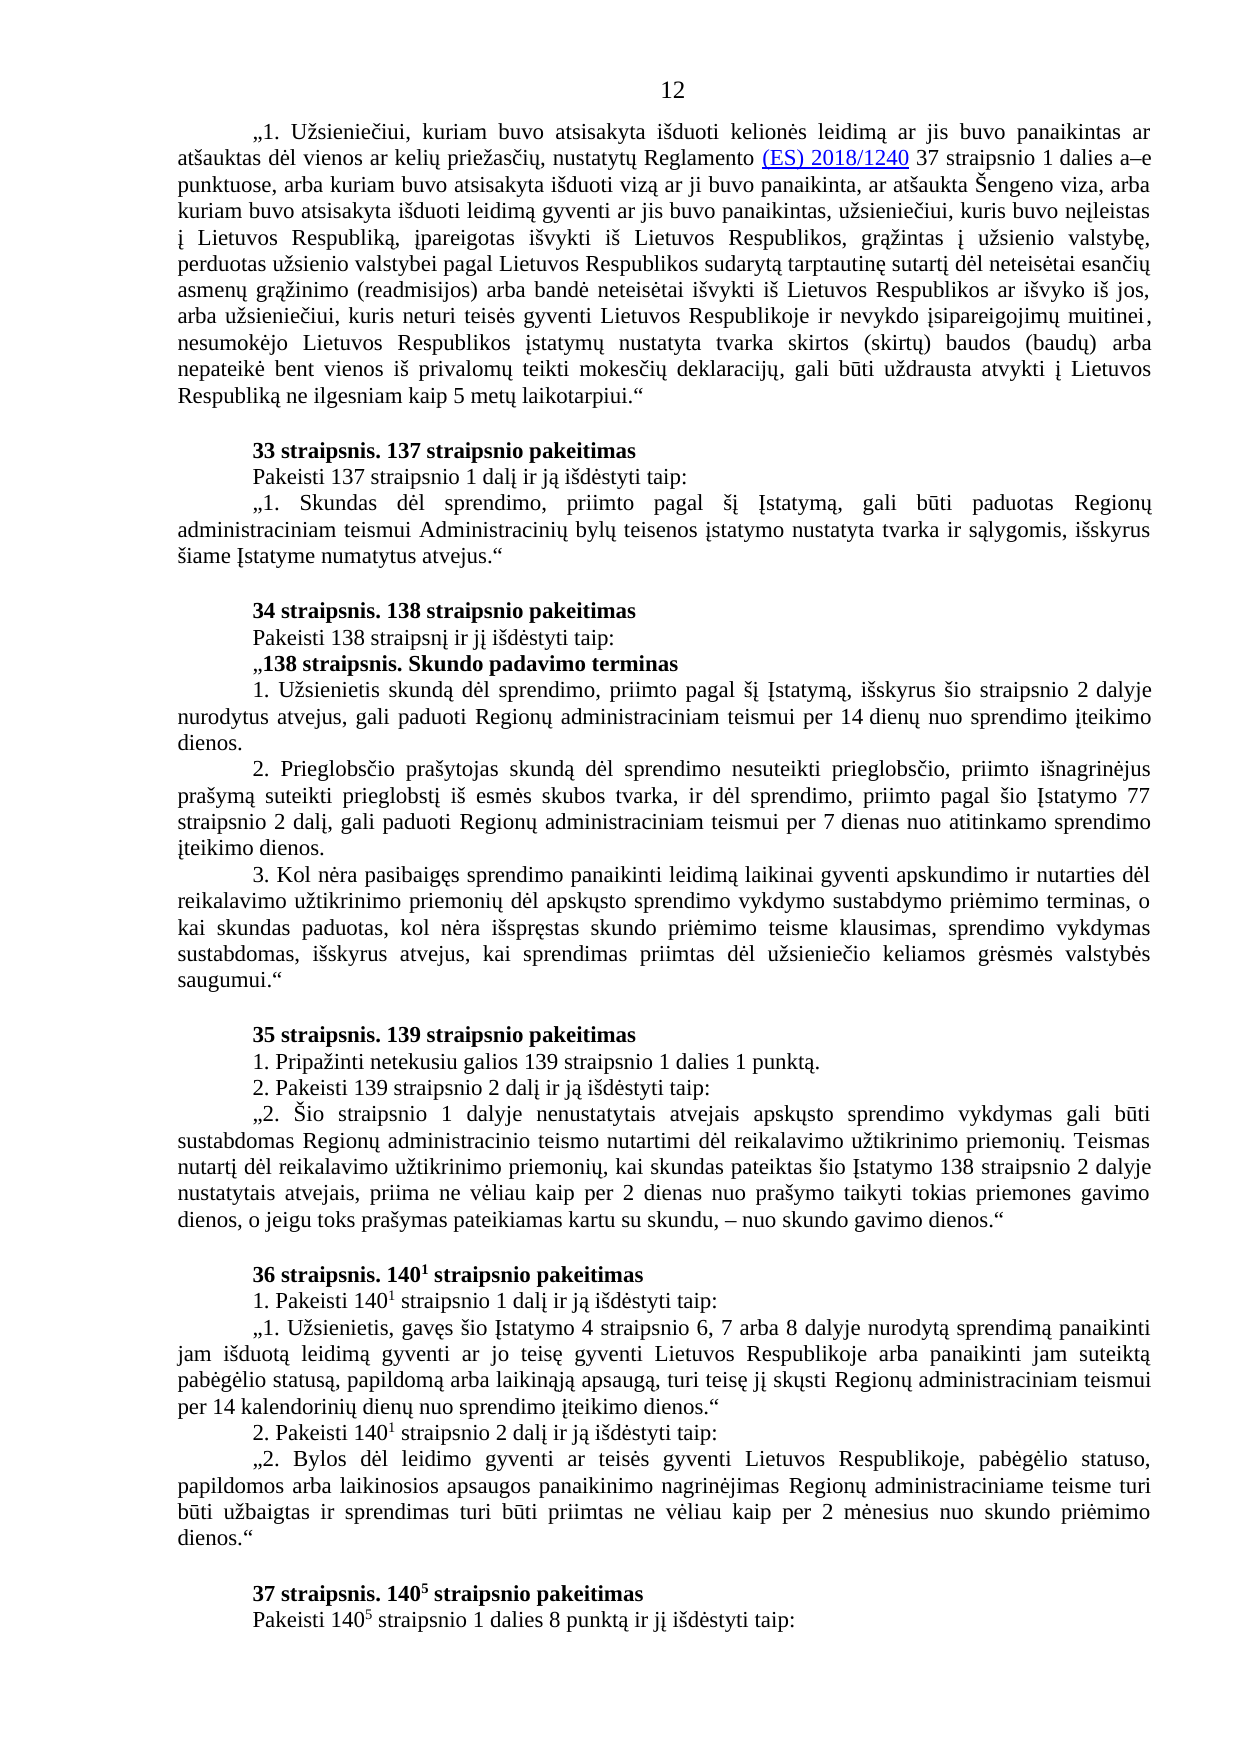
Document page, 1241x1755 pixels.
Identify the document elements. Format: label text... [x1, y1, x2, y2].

text 2. Pakeisti 139 straipsnio 2 dalį ir ją išdėstyti taip: [177, 1074, 1152, 1100]
text 37 straipsnis. 1405 straipsnio pakeitimas [177, 1579, 1152, 1606]
text 34 straipsnis. 138 straipsnio pakeitimas [177, 597, 1152, 624]
text „1. Skundas dėl sprendimo, priimto pagal šį Įstatymą, gali būti paduotas Regionų administraciniam teismui Administracinių bylų teisenos įstatymo nustatyta tvarka ir sąlygomis, išskyrus šiame Įstatyme numatytus atvejus.“ [177, 489, 1152, 568]
text 35 straipsnis. 139 straipsnio pakeitimas [177, 1021, 1152, 1048]
text 1. Pakeisti 1401 straipsnio 1 dalį ir ją išdėstyti taip: [177, 1287, 1152, 1314]
text „138 straipsnis. Skundo padavimo terminas [177, 650, 1152, 676]
text Pakeisti 138 straipsnį ir jį išdėstyti taip: [177, 624, 1152, 650]
text 3. Kol nėra pasibaigęs sprendimo panaikinti leidimą laikinai gyventi apskundimo ir nutarties dėl reikalavimo užtikrinimo priemonių dėl apskųsto sprendimo vykdymo sustabdymo priėmimo terminas, o kai skundas paduotas, kol nėra išspręstas skundo priėmimo teisme klausimas, sprendimo vykdymas sustabdomas, išskyrus atvejus, kai sprendimas priimtas dėl užsieniečio keliamos grėsmės valstybės saugumui.“ [177, 861, 1152, 993]
text „2. Šio straipsnio 1 dalyje nenustatytais atvejais apskųsto sprendimo vykdymas gali būti sustabdomas Regionų administracinio teismo nutartimi dėl reikalavimo užtikrinimo priemonių. Teismas nutartį dėl reikalavimo užtikrinimo priemonių, kai skundas pateiktas šio Įstatymo 138 straipsnio 2 dalyje nustatytais atvejais, priima ne vėliau kaip per 2 dienas nuo prašymo taikyti tokias priemones gavimo dienos, o jeigu toks prašymas pateikiamas kartu su skundu, – nuo skundo gavimo dienos.“ [177, 1100, 1152, 1232]
text „1. Užsienietis, gavęs šio Įstatymo 4 straipsnio 6, 7 arba 8 dalyje nurodytą sprendimą panaikinti jam išduotą leidimą gyventi ar jo teisę gyventi Lietuvos Respublikoje arba panaikinti jam suteiktą pabėgėlio statusą, papildomą arba laikinąją apsaugą, turi teisę jį skųsti Regionų administraciniam teismui per 14 kalendorinių dienų nuo sprendimo įteikimo dienos.“ [177, 1314, 1152, 1419]
text Pakeisti 1405 straipsnio 1 dalies 8 punktą ir jį išdėstyti taip: [177, 1606, 1152, 1632]
text 1. Užsienietis skundą dėl sprendimo, priimto pagal šį Įstatymą, išskyrus šio straipsnio 2 dalyje nurodytus atvejus, gali paduoti Regionų administraciniam teismui per 14 dienų nuo sprendimo įteikimo dienos. [177, 676, 1152, 755]
text Pakeisti 137 straipsnio 1 dalį ir ją išdėstyti taip: [177, 463, 1152, 489]
text „2. Bylos dėl leidimo gyventi ar teisės gyventi Lietuvos Respublikoje, pabėgėlio statuso, papildomos arba laikinosios apsaugos panaikinimo nagrinėjimas Regionų administraciniame teisme turi būti užbaigtas ir sprendimas turi būti priimtas ne vėliau kaip per 2 mėnesius nuo skundo priėmimo dienos.“ [177, 1445, 1152, 1551]
text 1. Pripažinti netekusiu galios 139 straipsnio 1 dalies 1 punktą. [177, 1048, 1152, 1074]
text 2. Pakeisti 1401 straipsnio 2 dalį ir ją išdėstyti taip: [177, 1419, 1152, 1445]
text „1. Užsieniečiui, kuriam buvo atsisakyta išduoti kelionės leidimą ar jis buvo panaikintas ar atšauktas dėl vienos ar kelių priežasčių, nustatytų Reglamento (ES) 2018/1240 37 straipsnio 1 dalies a–e punktuose, arba kuriam buvo atsisakyta išduoti vizą ar ji buvo panaikinta, ar atšaukta Šengeno viza, arba kuriam buvo atsisakyta išduoti leidimą gyventi ar jis buvo panaikintas, užsieniečiui, kuris buvo neįleistas į Lietuvos Respubliką, įpareigotas išvykti iš Lietuvos Respublikos, grąžintas į užsienio valstybę, perduotas užsienio valstybei pagal Lietuvos Respublikos sudarytą tarptautinę sutartį dėl neteisėtai esančių asmenų grąžinimo (readmisijos) arba bandė neteisėtai išvykti iš Lietuvos Respublikos ar išvyko iš jos, arba užsieniečiui, kuris neturi teisės gyventi Lietuvos Respublikoje ir nevykdo įsipareigojimų muitinei, nesumokėjo Lietuvos Respublikos įstatymų nustatyta tvarka skirtos (skirtų) baudos (baudų) arba nepateikė bent vienos iš privalomų teikti mokesčių deklaracijų, gali būti uždrausta atvykti į Lietuvos Respubliką ne ilgesniam kaip 5 metų laikotarpiui.“ [177, 118, 1152, 408]
text 2. Prieglobsčio prašytojas skundą dėl sprendimo nesuteikti prieglobsčio, priimto išnagrinėjus prašymą suteikti prieglobstį iš esmės skubos tvarka, ir dėl sprendimo, priimto pagal šio Įstatymo 77 straipsnio 2 dalį, gali paduoti Regionų administraciniam teismui per 7 dienas nuo atitinkamo sprendimo įteikimo dienos. [177, 755, 1152, 861]
text 33 straipsnis. 137 straipsnio pakeitimas [177, 437, 1152, 463]
text 36 straipsnis. 1401 straipsnio pakeitimas [177, 1261, 1152, 1287]
